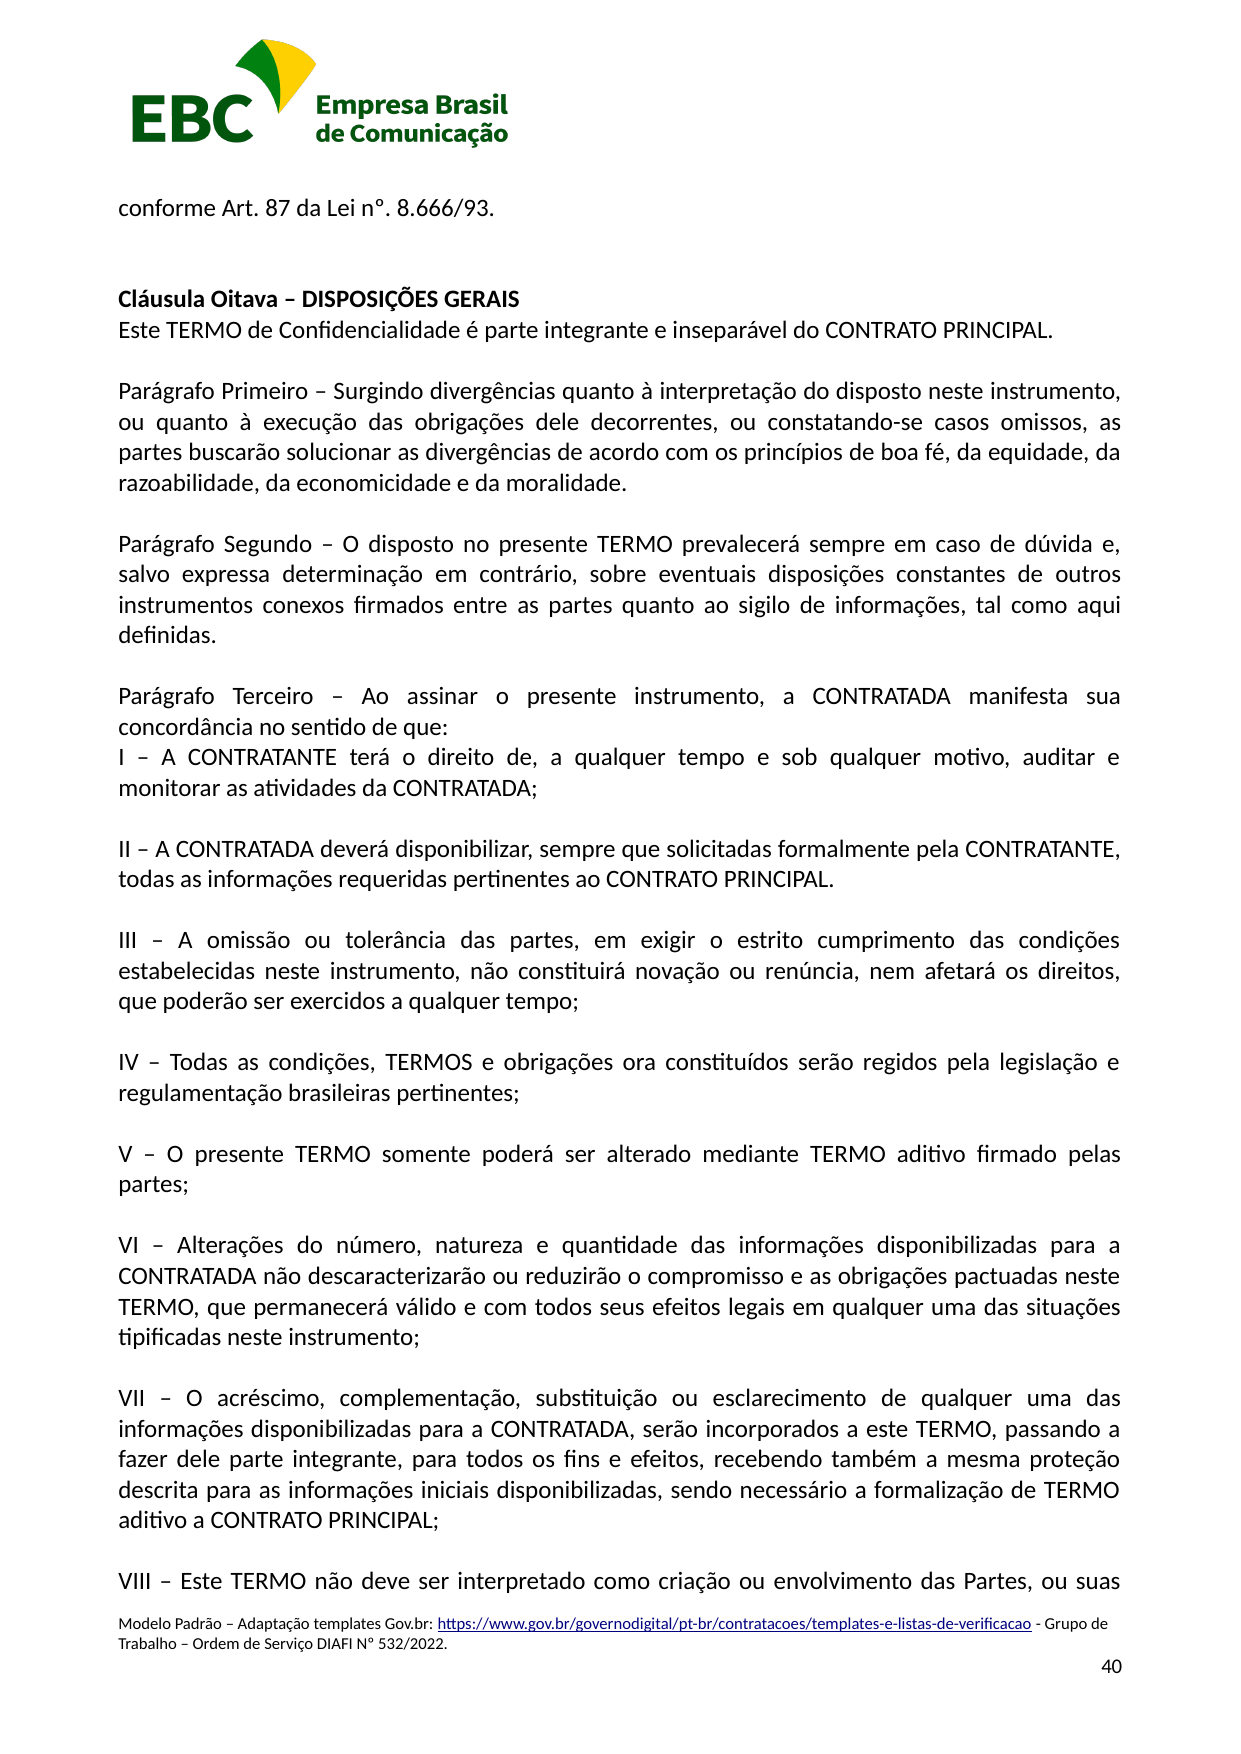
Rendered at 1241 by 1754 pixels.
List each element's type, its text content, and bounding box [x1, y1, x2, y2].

text Cláusula Oitava – DISPOSIÇÕES GERAIS [118, 283, 1122, 314]
text Parágrafo Segundo – O disposto no presente TERMO prevalecerá sempre em caso de dúvida e, salvo expressa determinação em contrário, sobre eventuais disposições constantes de outros instrumentos conexos firmados entre as partes quanto ao sigilo de informações, tal como aqui definidas. [118, 528, 1122, 650]
text Parágrafo Primeiro – Surgindo divergências quanto à interpretação do disposto neste instrumento, ou quanto à execução das obrigações dele decorrentes, ou constatando-se casos omissos, as partes buscarão solucionar as divergências de acordo com os princípios de boa fé, da equidade, da razoabilidade, da economicidade e da moralidade. [118, 375, 1122, 497]
text VI – Alterações do número, natureza e quantidade das informações disponibilizadas para a CONTRATADA não descaracterizarão ou reduzirão o compromisso e as obrigações pactuadas neste TERMO, que permanecerá válido e com todos seus efeitos legais em qualquer uma das situações tipificadas neste instrumento; [118, 1230, 1122, 1352]
text V – O presente TERMO somente poderá ser alterado mediante TERMO aditivo firmado pelas partes; [118, 1138, 1122, 1199]
text conforme Art. 87 da Lei nº. 8.666/93. [118, 192, 1122, 222]
text IV – Todas as condições, TERMOS e obrigações ora constituídos serão regidos pela legislação e regulamentação brasileiras pertinentes; [118, 1047, 1122, 1108]
text I – A CONTRATANTE terá o direito de, a qualquer tempo e sob qualquer motivo, auditar e monitorar as atividades da CONTRATADA; [118, 741, 1122, 802]
text Parágrafo Terceiro – Ao assinar o presente instrumento, a CONTRATADA manifesta sua concordância no sentido de que: [118, 680, 1122, 741]
text II – A CONTRATADA deverá disponibilizar, sempre que solicitadas formalmente pela CONTRATANTE, todas as informações requeridas pertinentes ao CONTRATO PRINCIPAL. [118, 833, 1122, 894]
text Este TERMO de Confidencialidade é parte integrante e inseparável do CONTRATO PRINCIPAL. [118, 314, 1122, 344]
text VII – O acréscimo, complementação, substituição ou esclarecimento de qualquer uma das informações disponibilizadas para a CONTRATADA, serão incorporados a este TERMO, passando a fazer dele parte integrante, para todos os fins e efeitos, recebendo também a mesma proteção descrita para as informações iniciais disponibilizadas, sendo necessário a formalização de TERMO aditivo a CONTRATO PRINCIPAL; [118, 1382, 1122, 1535]
text III – A omissão ou tolerância das partes, em exigir o estrito cumprimento das condições estabelecidas neste instrumento, não constituirá novação ou renúncia, nem afetará os direitos, que poderão ser exercidos a qualquer tempo; [118, 924, 1122, 1016]
text VIII – Este TERMO não deve ser interpretado como criação ou envolvimento das Partes, ou suas [118, 1565, 1122, 1596]
